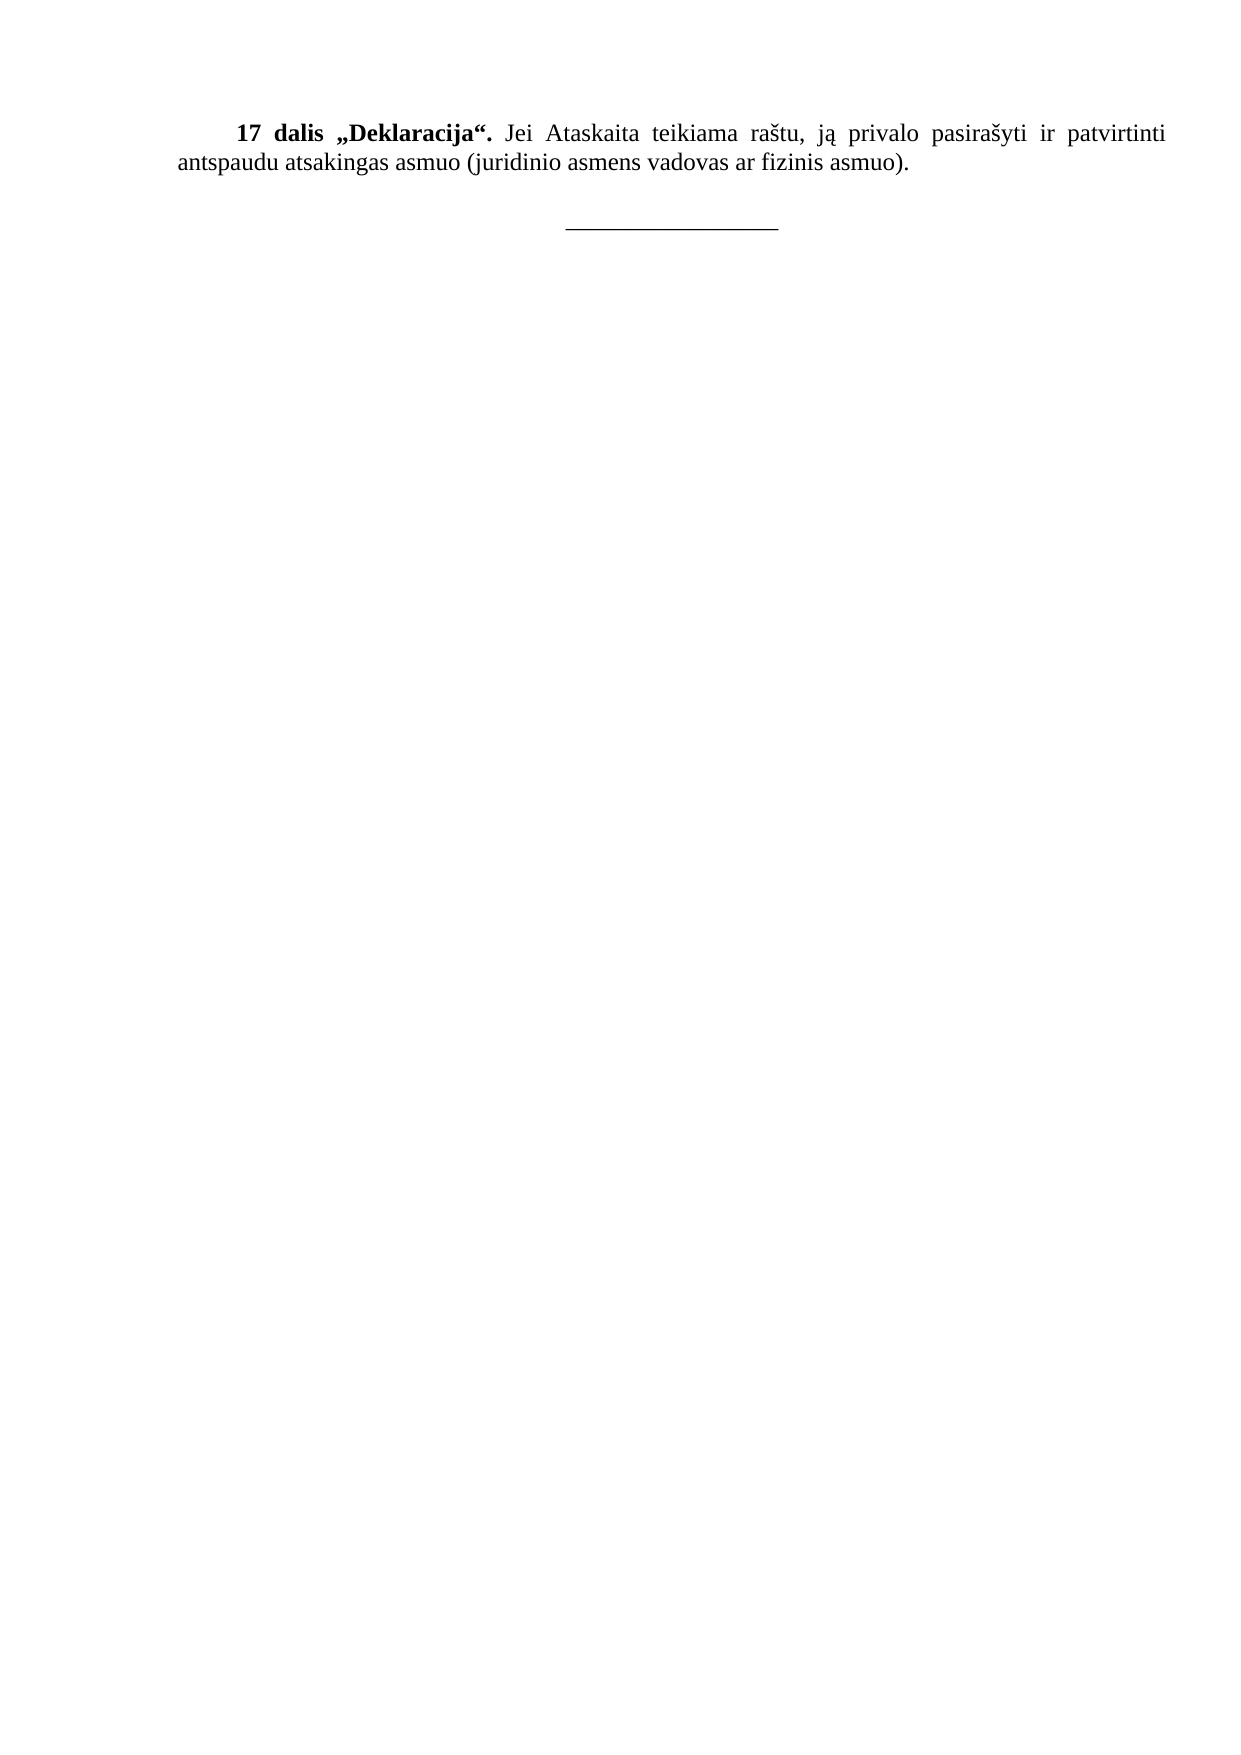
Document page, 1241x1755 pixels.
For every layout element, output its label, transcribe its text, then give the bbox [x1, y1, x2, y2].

text _________________ [177, 204, 1166, 233]
text 17 dalis „Deklaracija“. Jei Ataskaita teikiama raštu, ją privalo pasirašyti ir patvirtinti antspaudu atsakingas asmuo (juridinio asmens vadovas ar fizinis asmuo). [177, 118, 1166, 176]
